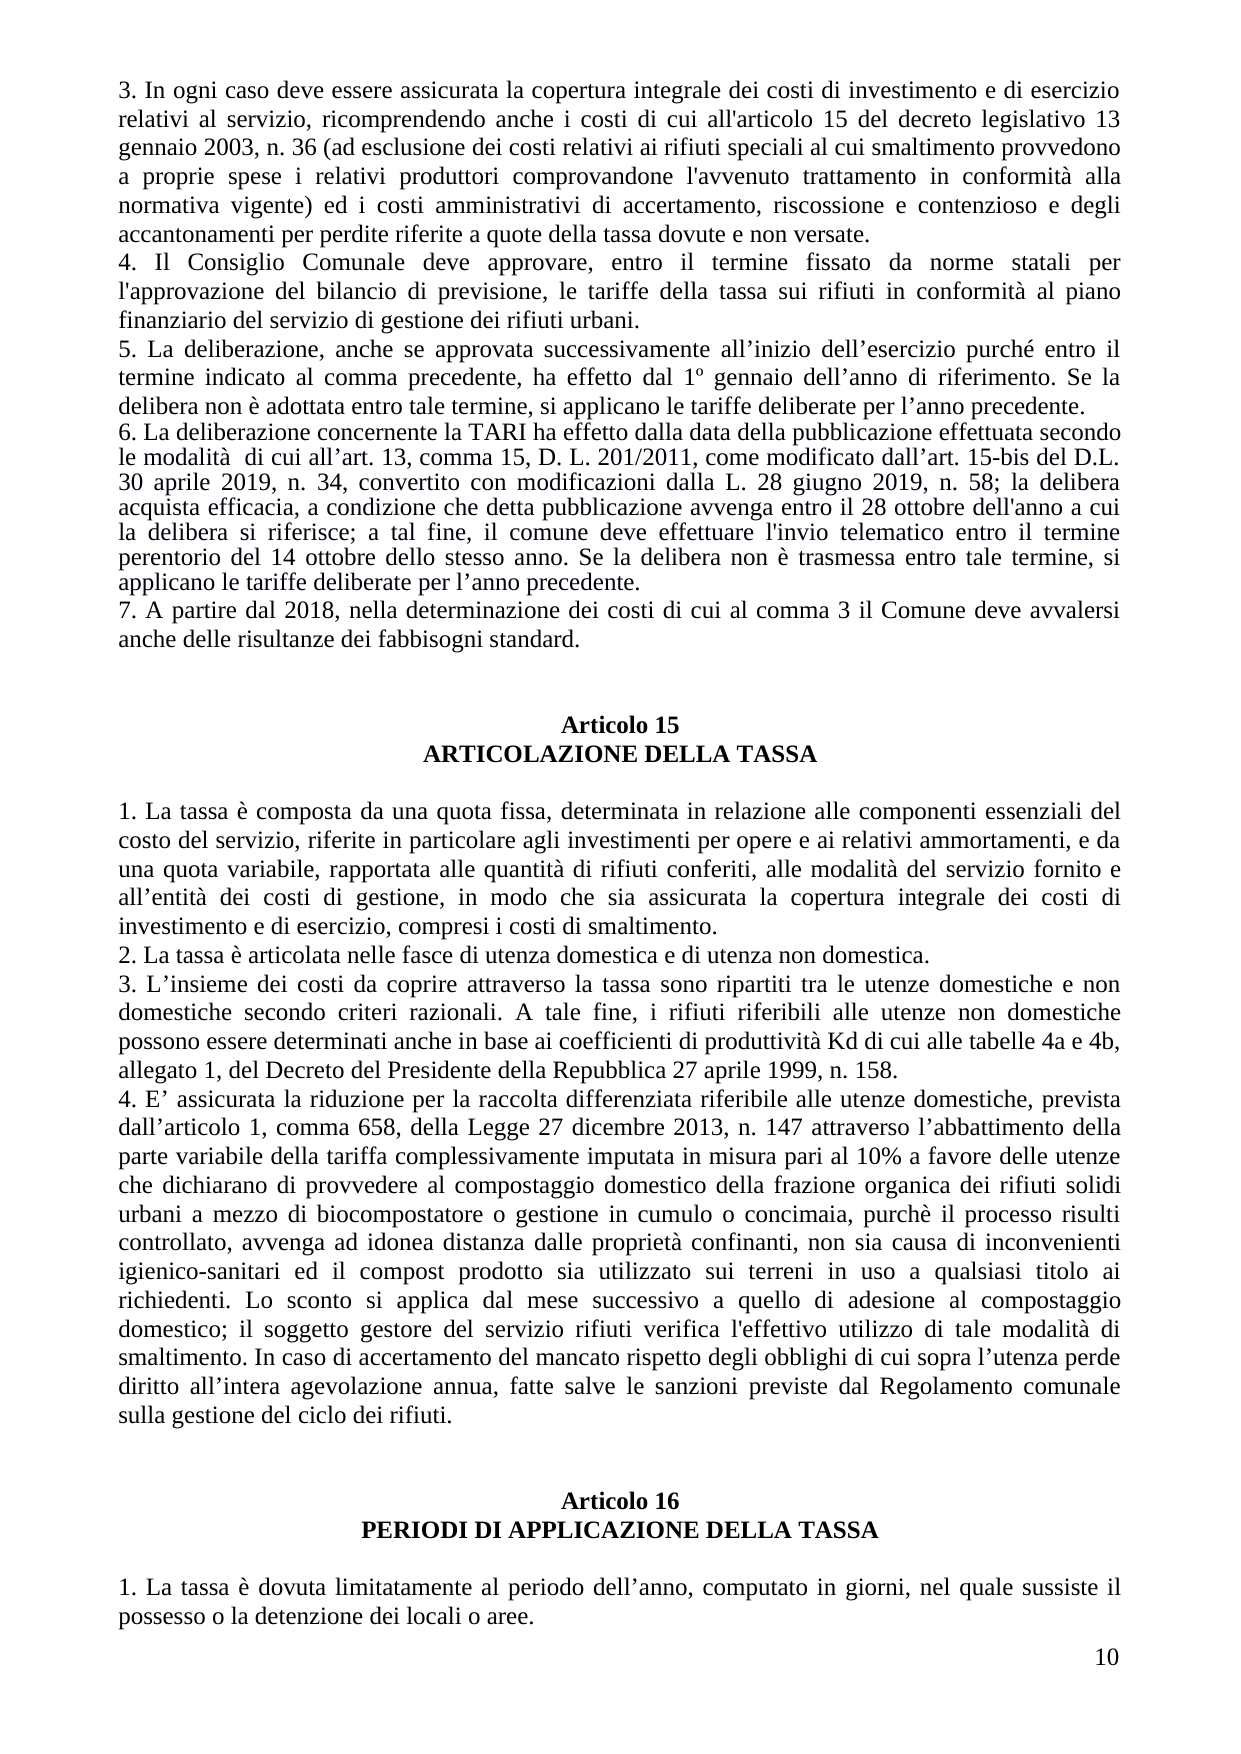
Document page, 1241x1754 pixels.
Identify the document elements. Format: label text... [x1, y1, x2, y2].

text 4. E’ assicurata la riduzione per la raccolta differenziata riferibile alle utenze domestiche, prevista dall’articolo 1, comma 658, della Legge 27 dicembre 2013, n. 147 attraverso l’abbattimento della parte variabile della tariffa complessivamente imputata in misura pari al 10% a favore delle utenze che dichiarano di provvedere al compostaggio domestico della frazione organica dei rifiuti solidi urbani a mezzo di biocompostatore o gestione in cumulo o concimaia, purchè il processo risulti controllato, avvenga ad idonea distanza dalle proprietà confinanti, non sia causa di inconvenienti igienico-sanitari ed il compost prodotto sia utilizzato sui terreni in uso a qualsiasi titolo ai richiedenti. Lo sconto si applica dal mese successivo a quello di adesione al compostaggio domestico; il soggetto gestore del servizio rifiuti verifica l'effettivo utilizzo di tale modalità di smaltimento. In caso di accertamento del mancato rispetto degli obblighi di cui sopra l’utenza perde diritto all’intera agevolazione annua, fatte salve le sanzioni previste dal Regolamento comunale sulla gestione del ciclo dei rifiuti. [118, 1084, 1122, 1429]
text 7. A partire dal 2018, nella determinazione dei costi di cui al comma 3 il Comune deve avvalersi anche delle risultanze dei fabbisogni standard. [118, 595, 1122, 652]
text Articolo 16 [118, 1486, 1122, 1515]
text 5. La deliberazione, anche se approvata successivamente all’inizio dell’esercizio purché entro il termine indicato al comma precedente, ha effetto dal 1º gennaio dell’anno di riferimento. Se la delibera non è adottata entro tale termine, si applicano le tariffe deliberate per l’anno precedente. [118, 334, 1122, 420]
text 3. In ogni caso deve essere assicurata la copertura integrale dei costi di investimento e di esercizio relativi al servizio, ricomprendendo anche i costi di cui all'articolo 15 del decreto legislativo 13 gennaio 2003, n. 36 (ad esclusione dei costi relativi ai rifiuti speciali al cui smaltimento provvedono a proprie spese i relativi produttori comprovandone l'avvenuto trattamento in conformità alla normativa vigente) ed i costi amministrativi di accertamento, riscossione e contenzioso e degli accantonamenti per perdite riferite a quote della tassa dovute e non versate. [118, 75, 1122, 247]
text 4. Il Consiglio Comunale deve approvare, entro il termine fissato da norme statali per l'approvazione del bilancio di previsione, le tariffe della tassa sui rifiuti in conformità al piano finanziario del servizio di gestione dei rifiuti urbani. [118, 247, 1122, 334]
text 6. La deliberazione concernente la TARI ha effetto dalla data della pubblicazione effettuata secondo le modalità di cui all’art. 13, comma 15, D. L. 201/2011, come modificato dall’art. 15-bis del D.L. 30 aprile 2019, n. 34, convertito con modificazioni dalla L. 28 giugno 2019, n. 58; la delibera acquista efficacia, a condizione che detta pubblicazione avvenga entro il 28 ottobre dell'anno a cui la delibera si riferisce; a tal fine, il comune deve effettuare l'invio telematico entro il termine perentorio del 14 ottobre dello stesso anno. Se la delibera non è trasmessa entro tale termine, si applicano le tariffe deliberate per l’anno precedente. [118, 420, 1122, 595]
text PERIODI DI APPLICAZIONE DELLA TASSA [118, 1515, 1122, 1544]
text 1. La tassa è dovuta limitatamente al periodo dell’anno, computato in giorni, nel quale sussiste il possesso o la detenzione dei locali o aree. [118, 1572, 1122, 1630]
text 1. La tassa è composta da una quota fissa, determinata in relazione alle componenti essenziali del costo del servizio, riferite in particolare agli investimenti per opere e ai relativi ammortamenti, e da una quota variabile, rapportata alle quantità di rifiuti conferiti, alle modalità del servizio fornito e all’entità dei costi di gestione, in modo che sia assicurata la copertura integrale dei costi di investimento e di esercizio, compresi i costi di smaltimento. [118, 796, 1122, 940]
text Articolo 15 [118, 710, 1122, 739]
text 3. L’insieme dei costi da coprire attraverso la tassa sono ripartiti tra le utenze domestiche e non domestiche secondo criteri razionali. A tale fine, i rifiuti riferibili alle utenze non domestiche possono essere determinati anche in base ai coefficienti di produttività Kd di cui alle tabelle 4a e 4b, [118, 969, 1122, 1055]
text ARTICOLAZIONE DELLA TASSA [118, 739, 1122, 767]
text allegato 1, del Decreto del Presidente della Repubblica 27 aprile 1999, n. 158. [118, 1055, 1122, 1084]
text 2. La tassa è articolata nelle fasce di utenza domestica e di utenza non domestica. [118, 940, 1122, 969]
